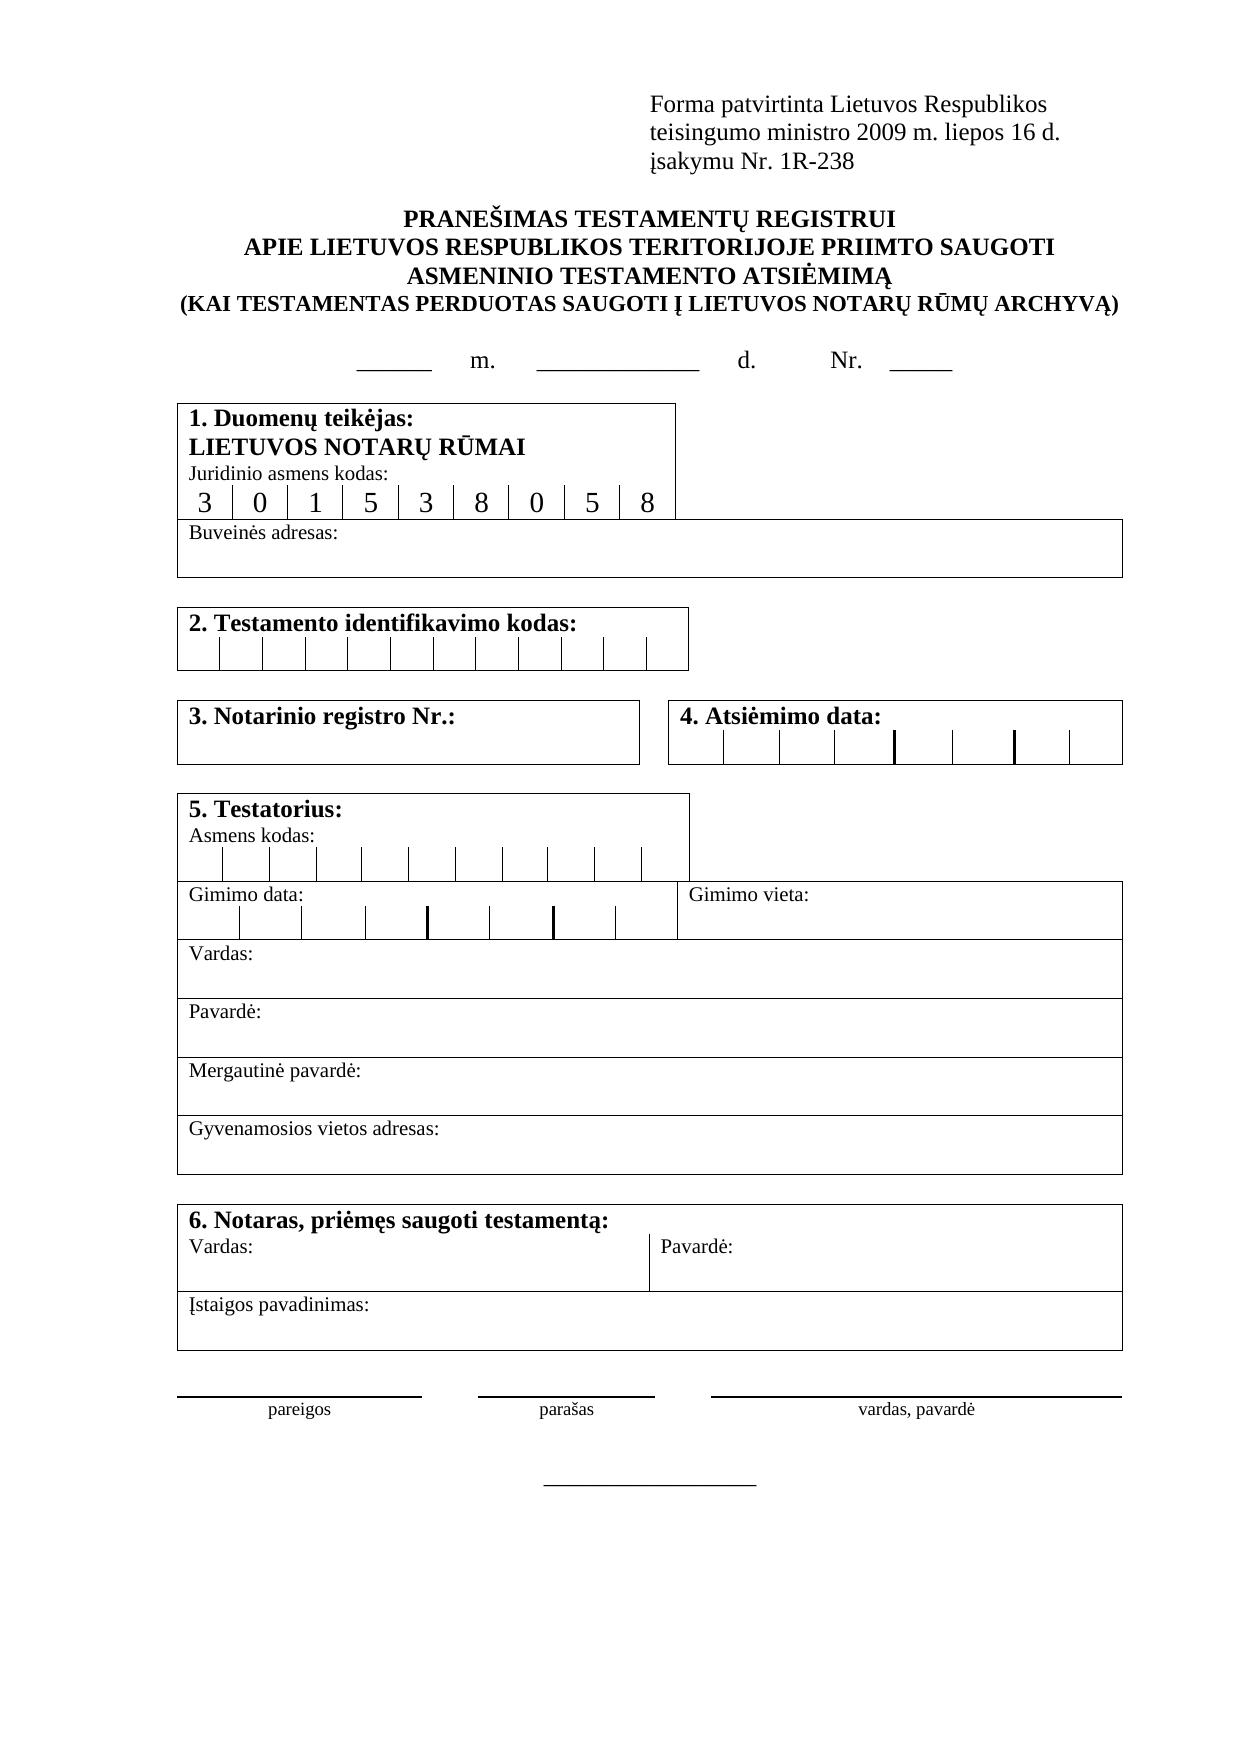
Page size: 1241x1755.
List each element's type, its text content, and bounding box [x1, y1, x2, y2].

table_cell [640, 730, 668, 763]
table_cell 3 [178, 485, 232, 519]
table_cell [240, 906, 301, 939]
table_cell [434, 637, 475, 670]
table_cell [456, 847, 502, 881]
table_cell 1 [288, 485, 342, 519]
table_cell 5 [565, 485, 619, 519]
table_cell 5 [343, 485, 398, 519]
table_cell pareigos [177, 1398, 422, 1431]
table_cell [647, 637, 688, 670]
table_cell [409, 847, 455, 881]
text APIE LIETUVOS RESPUBLIKOS TERITORIJOJE PRIIMTO SAUGOTI ASMENINIO TESTAMENTO ATSIĖMIMĄ [177, 232, 1122, 290]
table_header [655, 1380, 711, 1396]
table_cell [220, 637, 262, 670]
table_cell [724, 730, 779, 763]
text įsakymu Nr. 1R-238 [649, 146, 1122, 175]
table_cell [1016, 730, 1069, 763]
text PRANEŠIMAS TESTAMENTŲ REGISTRUI [177, 204, 1122, 232]
table_cell Buveinės adresas: [178, 520, 1122, 544]
text (KAI TESTAMENTAS PERDUOTAS SAUGOTI Į LIETUVOS NOTARŲ RŪMŲ ARCHYVĄ) [177, 290, 1122, 316]
table_cell [178, 1258, 649, 1291]
table_cell [678, 906, 1122, 939]
table_cell 8 [620, 485, 675, 519]
table_header Nr. [816, 345, 877, 374]
table_header 2. Testamento identifikavimo kodas: [178, 608, 688, 637]
table_cell [953, 730, 1013, 763]
table_cell Gimimo vieta: [678, 882, 1122, 906]
table_cell [642, 847, 689, 881]
table_cell Pavardė: [178, 999, 1122, 1023]
table_cell [690, 823, 1122, 847]
table_cell [676, 432, 1122, 461]
table_cell 8 [454, 485, 508, 519]
table_cell [263, 637, 305, 670]
table_cell vardas, pavardė [711, 1398, 1122, 1431]
table_cell [548, 847, 594, 881]
table_cell [178, 1140, 1122, 1174]
table_cell LIETUVOS NOTARŲ RŪMAI [178, 432, 675, 461]
table_header 1. Duomenų teikėjas: [178, 404, 675, 432]
table_header [177, 1380, 422, 1396]
table_cell [178, 730, 639, 763]
table_header 5. Testatorius: [178, 794, 689, 823]
table_cell [178, 1082, 1122, 1115]
table_header [676, 403, 1122, 432]
table_header ______ [335, 345, 453, 374]
table_cell [302, 906, 365, 939]
table_cell 3 [399, 485, 453, 519]
table_cell Vardas: [178, 1234, 649, 1258]
table_cell [391, 637, 433, 670]
table_cell [669, 730, 723, 763]
table_cell [178, 544, 1122, 577]
table_cell [178, 965, 1122, 998]
table_cell [178, 1023, 1122, 1057]
table_cell [676, 485, 1122, 519]
table_cell Gyvenamosios vietos adresas: [178, 1116, 1122, 1140]
table_cell [595, 847, 641, 881]
table_cell [616, 906, 677, 939]
table_cell [178, 906, 239, 939]
text Forma patvirtinta Lietuvos Respublikos [649, 89, 1122, 117]
table_cell [317, 847, 361, 881]
table_cell [1070, 730, 1122, 763]
table_header [478, 1380, 655, 1396]
table_cell [655, 1396, 711, 1431]
table_cell [676, 461, 1122, 485]
table_cell [366, 906, 426, 939]
table_cell [490, 906, 552, 939]
table_cell [422, 1396, 478, 1431]
table_cell Asmens kodas: [178, 823, 689, 847]
table_header [640, 700, 668, 730]
table_header m. [453, 345, 512, 374]
table_cell Gimimo data: [178, 882, 677, 906]
table_cell [362, 847, 408, 881]
table_cell [896, 730, 952, 763]
table_cell Juridinio asmens kodas: [178, 461, 675, 485]
table_cell [503, 847, 547, 881]
table_cell [223, 847, 269, 881]
table_cell [306, 637, 347, 670]
table_cell [650, 1258, 1122, 1291]
table_cell [476, 637, 518, 670]
table_cell [835, 730, 893, 763]
table_cell [178, 637, 219, 670]
table_cell 0 [509, 485, 564, 519]
table_cell [690, 847, 1122, 881]
table_cell Mergautinė pavardė: [178, 1058, 1122, 1082]
table_header d. [724, 345, 769, 374]
table_cell 0 [233, 485, 287, 519]
table_cell [270, 847, 316, 881]
table_header _____________ [512, 345, 723, 374]
text _________________ [177, 1460, 1122, 1488]
table_cell [429, 906, 489, 939]
table_cell [780, 730, 834, 763]
table_header [770, 345, 816, 374]
table_header [690, 793, 1122, 823]
table_cell [178, 847, 222, 881]
table_cell Vardas: [178, 940, 1122, 964]
table_header [711, 1380, 1122, 1396]
table_header [422, 1380, 478, 1396]
text teisingumo ministro 2009 m. liepos 16 d. [649, 117, 1122, 146]
table_cell Pavardė: [650, 1234, 1122, 1258]
table_header 4. Atsiėmimo data: [669, 701, 1122, 730]
table_cell Įstaigos pavadinimas: [178, 1292, 1122, 1316]
table_header _____ [878, 345, 964, 374]
table_header 3. Notarinio registro Nr.: [178, 701, 639, 730]
table_cell [562, 637, 603, 670]
table_cell parašas [478, 1398, 655, 1431]
table_cell [555, 906, 615, 939]
table_cell [519, 637, 561, 670]
table_header 6. Notaras, priėmęs saugoti testamentą: [178, 1205, 1122, 1233]
table_cell [348, 637, 390, 670]
table_cell [604, 637, 646, 670]
table_cell [178, 1316, 1122, 1350]
